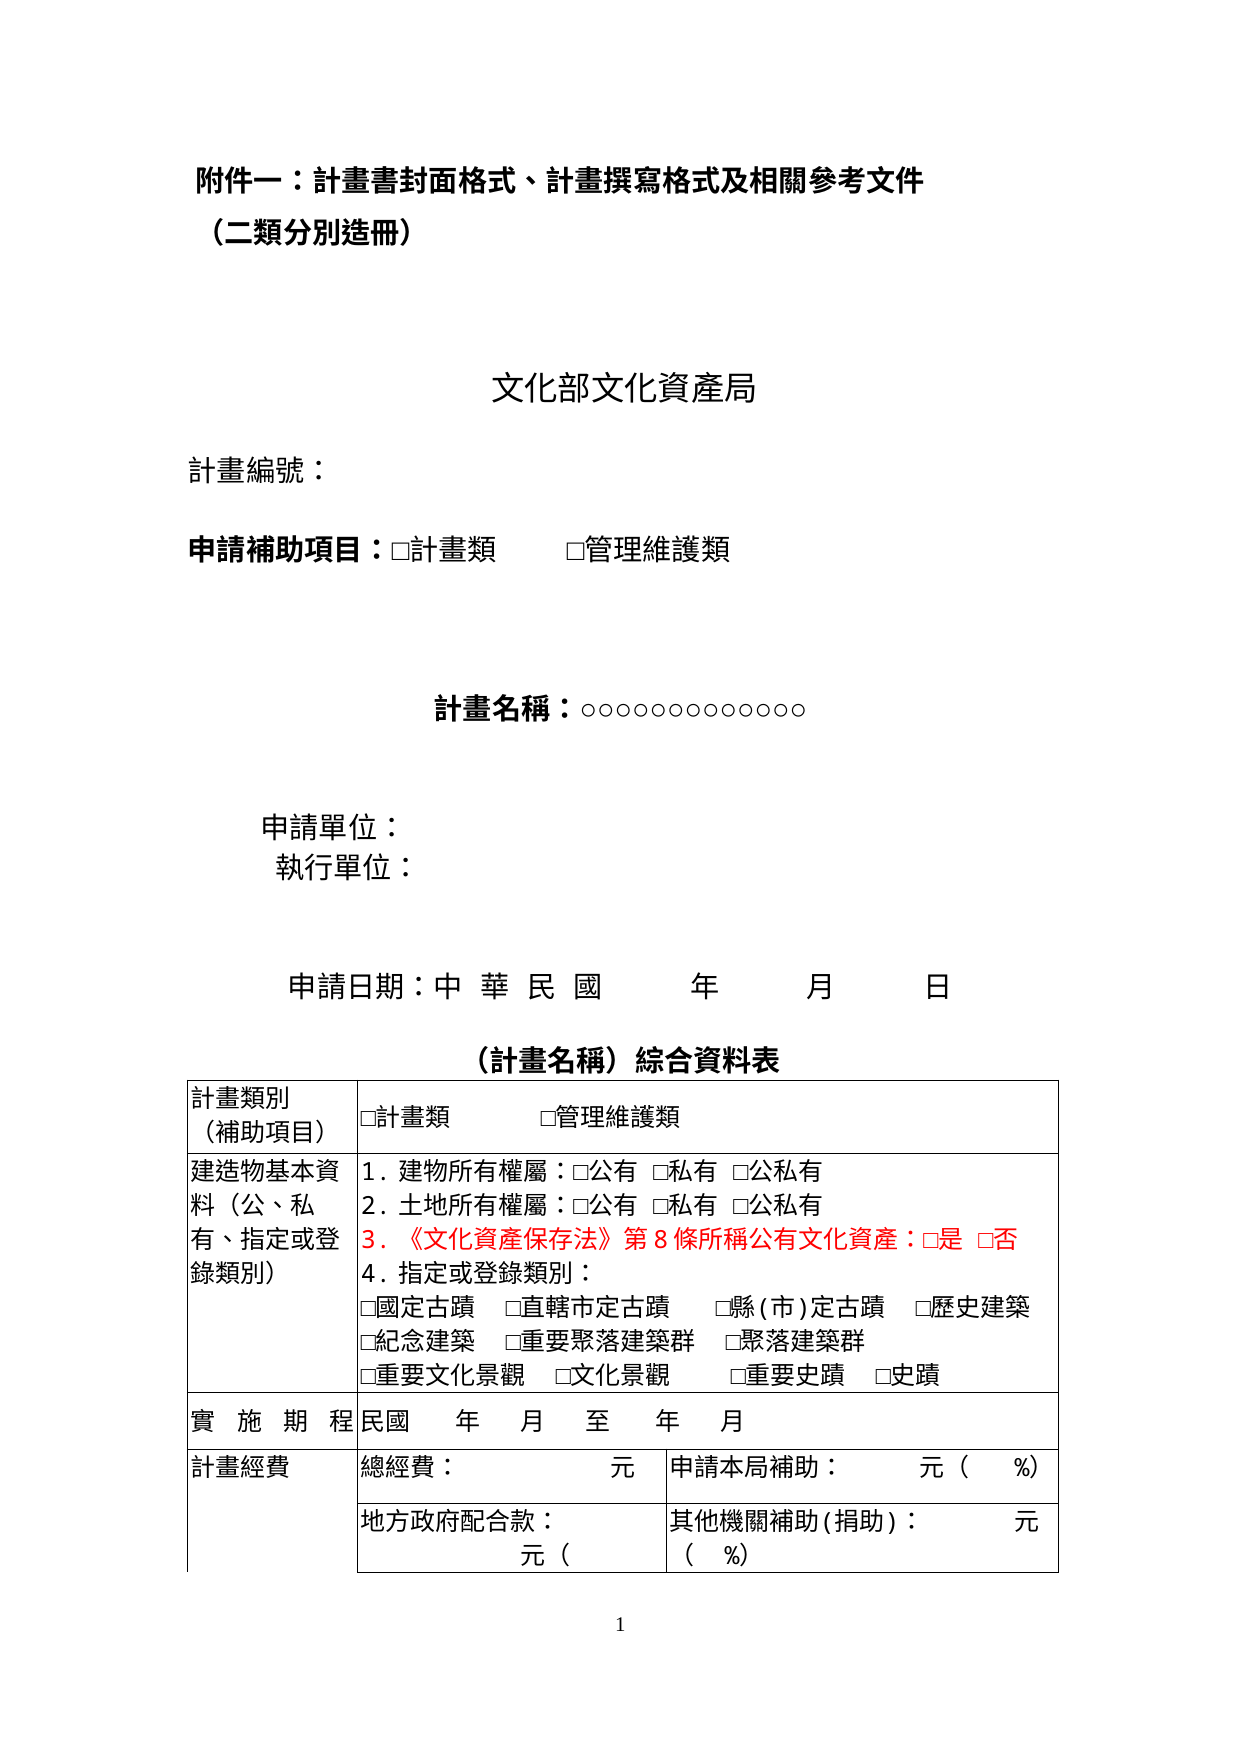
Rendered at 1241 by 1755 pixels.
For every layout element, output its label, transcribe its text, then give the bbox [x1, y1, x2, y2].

table_cell 實施期程 [188, 1393, 357, 1448]
text 計畫編號： [187, 450, 936, 490]
table_cell 其他機關補助(捐助)： 元（ %） [667, 1504, 1058, 1572]
table_cell 建物所有權屬：□公有 □私有 □公私有 土地所有權屬：□公有 □私有 □公私有 《文化資產保存法》第8條所稱公有文化資產：□是 □否 指定或登錄類別： □國定古蹟 □直轄市定古蹟 □縣(市)定古蹟 □歷史建築 □紀念建築 □重要聚落建築群 □聚落建築群 □重要文化景觀 □文化景觀 □重要史蹟 □史蹟 [358, 1154, 1058, 1392]
table_cell 計畫經費 [188, 1450, 357, 1572]
text 申請日期：中 華 民 國 年 月 日 [187, 966, 1053, 1006]
table_cell 建造物基本資料（公、私有、指定或登錄類別） [188, 1154, 357, 1392]
table_cell 總經費： 元 [358, 1450, 666, 1503]
table_header 計畫類別 （補助項目） [188, 1081, 357, 1152]
text 計畫名稱：○○○○○○○○○○○○○ [187, 688, 1053, 728]
text 執行單位： [187, 847, 1053, 887]
table_cell 民國 年 月 至 年 月 [358, 1393, 1058, 1448]
text 文化部文化資產局 [195, 358, 1053, 410]
table_cell 地方政府配合款： 元（ [358, 1504, 666, 1572]
text 申請補助項目：□計畫類 □管理維護類 [187, 529, 1053, 569]
text 申請單位： [187, 807, 1053, 847]
text （二類分別造冊） [195, 202, 1053, 254]
table_cell 申請本局補助： 元（ %） [667, 1450, 1058, 1503]
text 附件一：計畫書封面格式、計畫撰寫格式及相關參考文件 [195, 150, 1053, 202]
text （計畫名稱）綜合資料表 [187, 1040, 1053, 1079]
table_header □計畫類 □管理維護類 [358, 1081, 1058, 1152]
